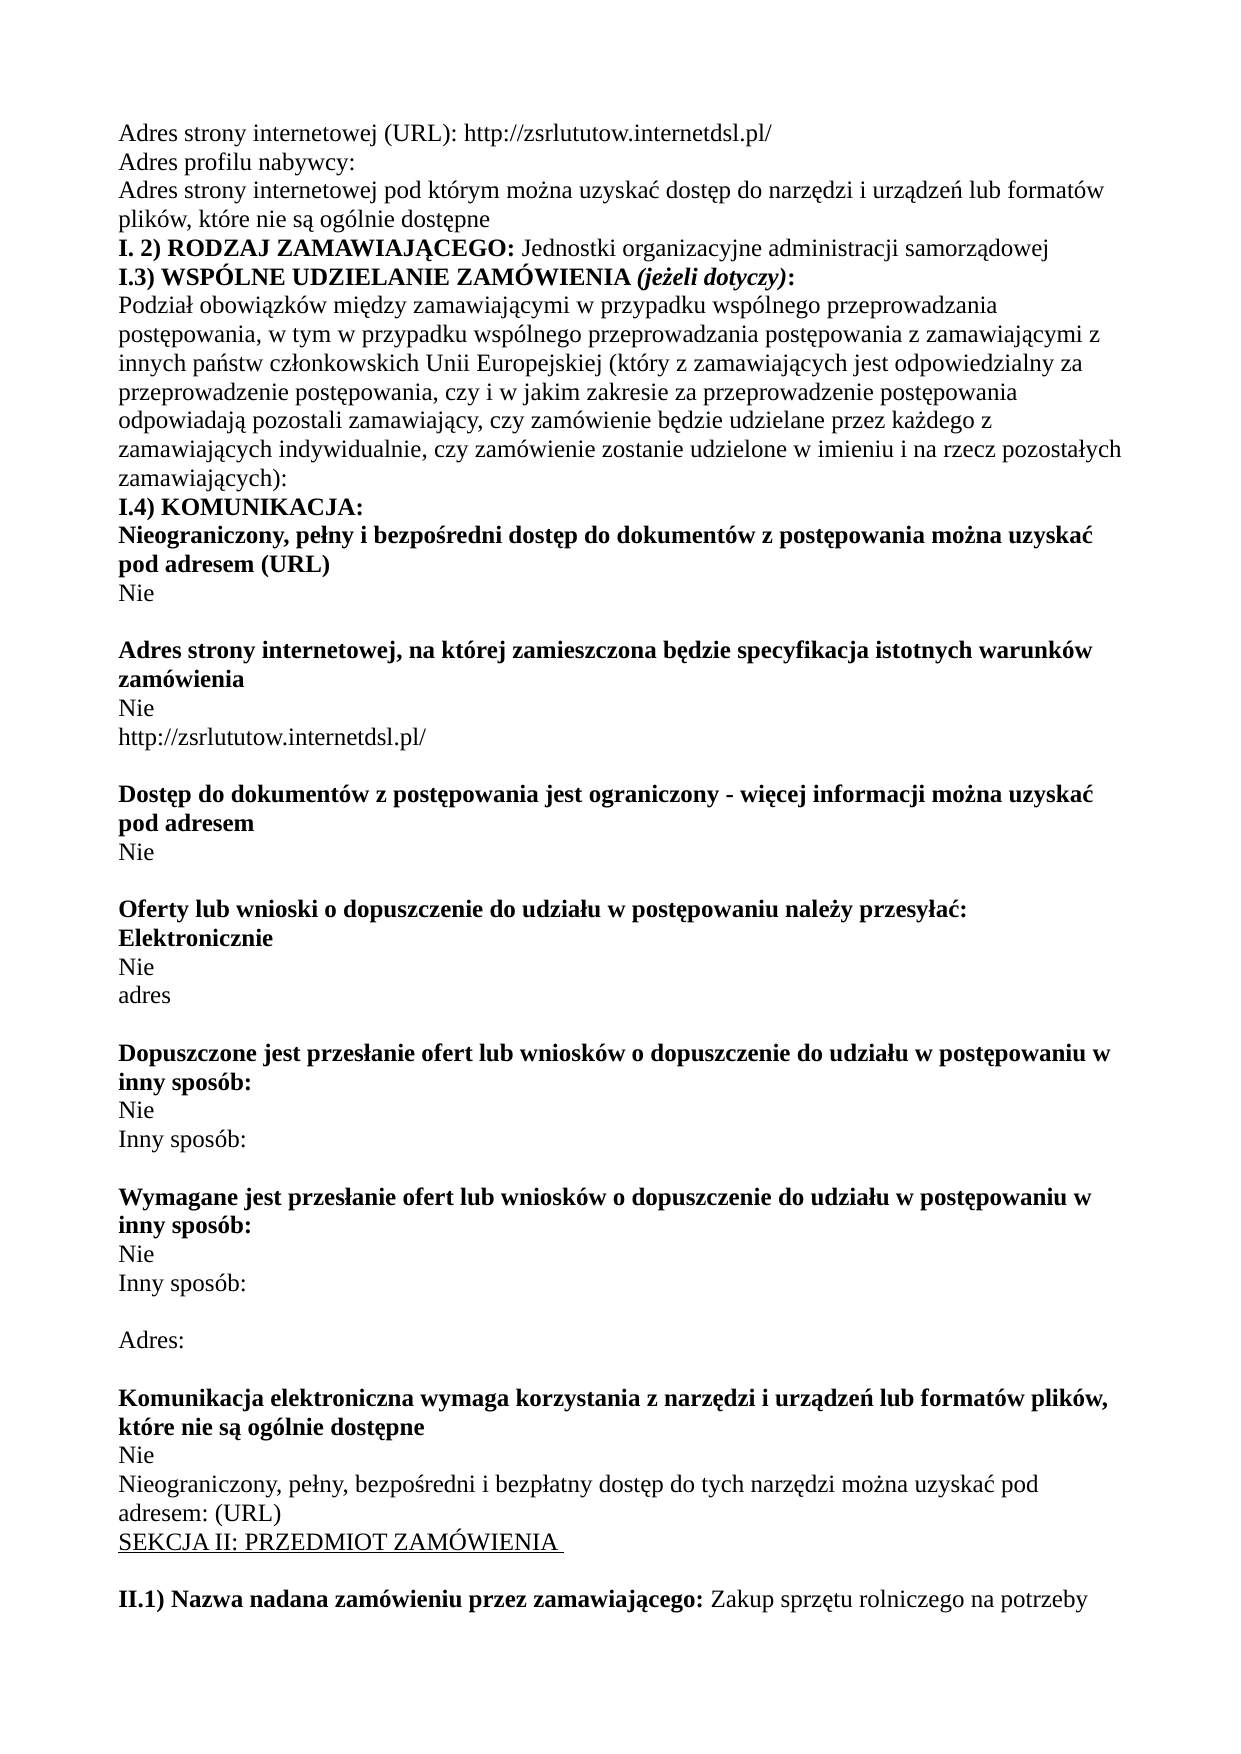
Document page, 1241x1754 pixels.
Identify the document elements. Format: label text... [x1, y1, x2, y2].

text I.3) WSPÓLNE UDZIELANIE ZAMÓWIENIA (jeżeli dotyczy): [118, 262, 1122, 291]
text Komunikacja elektroniczna wymaga korzystania z narzędzi i urządzeń lub formatów plików, które nie są ogólnie dostępne [118, 1354, 1122, 1441]
text I.4) KOMUNIKACJA: Nieograniczony, pełny i bezpośredni dostęp do dokumentów z postępowania można uzyskać pod adresem (URL) [118, 492, 1122, 578]
text Oferty lub wnioski o dopuszczenie do udziału w postępowaniu należy przesyłać: Elektronicznie [118, 866, 1122, 952]
text Dostęp do dokumentów z postępowania jest ograniczony - więcej informacji można uzyskać pod adresem [118, 751, 1122, 837]
text Nie [118, 578, 1122, 607]
text Nie [118, 837, 1122, 866]
text Nie Nieograniczony, pełny, bezpośredni i bezpłatny dostęp do tych narzędzi można uzyskać pod adresem: (URL) [118, 1441, 1122, 1527]
text Nie adres [118, 952, 1122, 1009]
text Adres strony internetowej (URL): http://zsrlututow.internetdsl.pl/ Adres profilu nabywcy: Adres strony internetowej pod którym można uzyskać dostęp do narzędzi i urządzeń lub formatów plików, które nie są ogólnie dostępne [118, 118, 1122, 233]
text II.1) Nazwa nadana zamówieniu przez zamawiającego: Zakup sprzętu rolniczego na potrzeby [118, 1556, 1122, 1613]
text Podział obowiązków między zamawiającymi w przypadku wspólnego przeprowadzania postępowania, w tym w przypadku wspólnego przeprowadzania postępowania z zamawiającymi z innych państw członkowskich Unii Europejskiej (który z zamawiających jest odpowiedzialny za przeprowadzenie postępowania, czy i w jakim zakresie za przeprowadzenie postępowania odpowiadają pozostali zamawiający, czy zamówienie będzie udzielane przez każdego z zamawiających indywidualnie, czy zamówienie zostanie udzielone w imieniu i na rzecz pozostałych zamawiających): [118, 291, 1122, 492]
text I. 2) RODZAJ ZAMAWIAJĄCEGO: Jednostki organizacyjne administracji samorządowej [118, 233, 1122, 262]
text Adres strony internetowej, na której zamieszczona będzie specyfikacja istotnych warunków zamówienia [118, 607, 1122, 693]
text Nie http://zsrlututow.internetdsl.pl/ [118, 693, 1122, 751]
text Dopuszczone jest przesłanie ofert lub wniosków o dopuszczenie do udziału w postępowaniu w inny sposób: Nie Inny sposób: Wymagane jest przesłanie ofert lub wniosków o dopuszczenie do udziału w postępowaniu w inny sposób: Nie Inny sposób: Adres: [118, 1038, 1122, 1354]
text SEKCJA II: PRZEDMIOT ZAMÓWIENIA [118, 1527, 1122, 1556]
